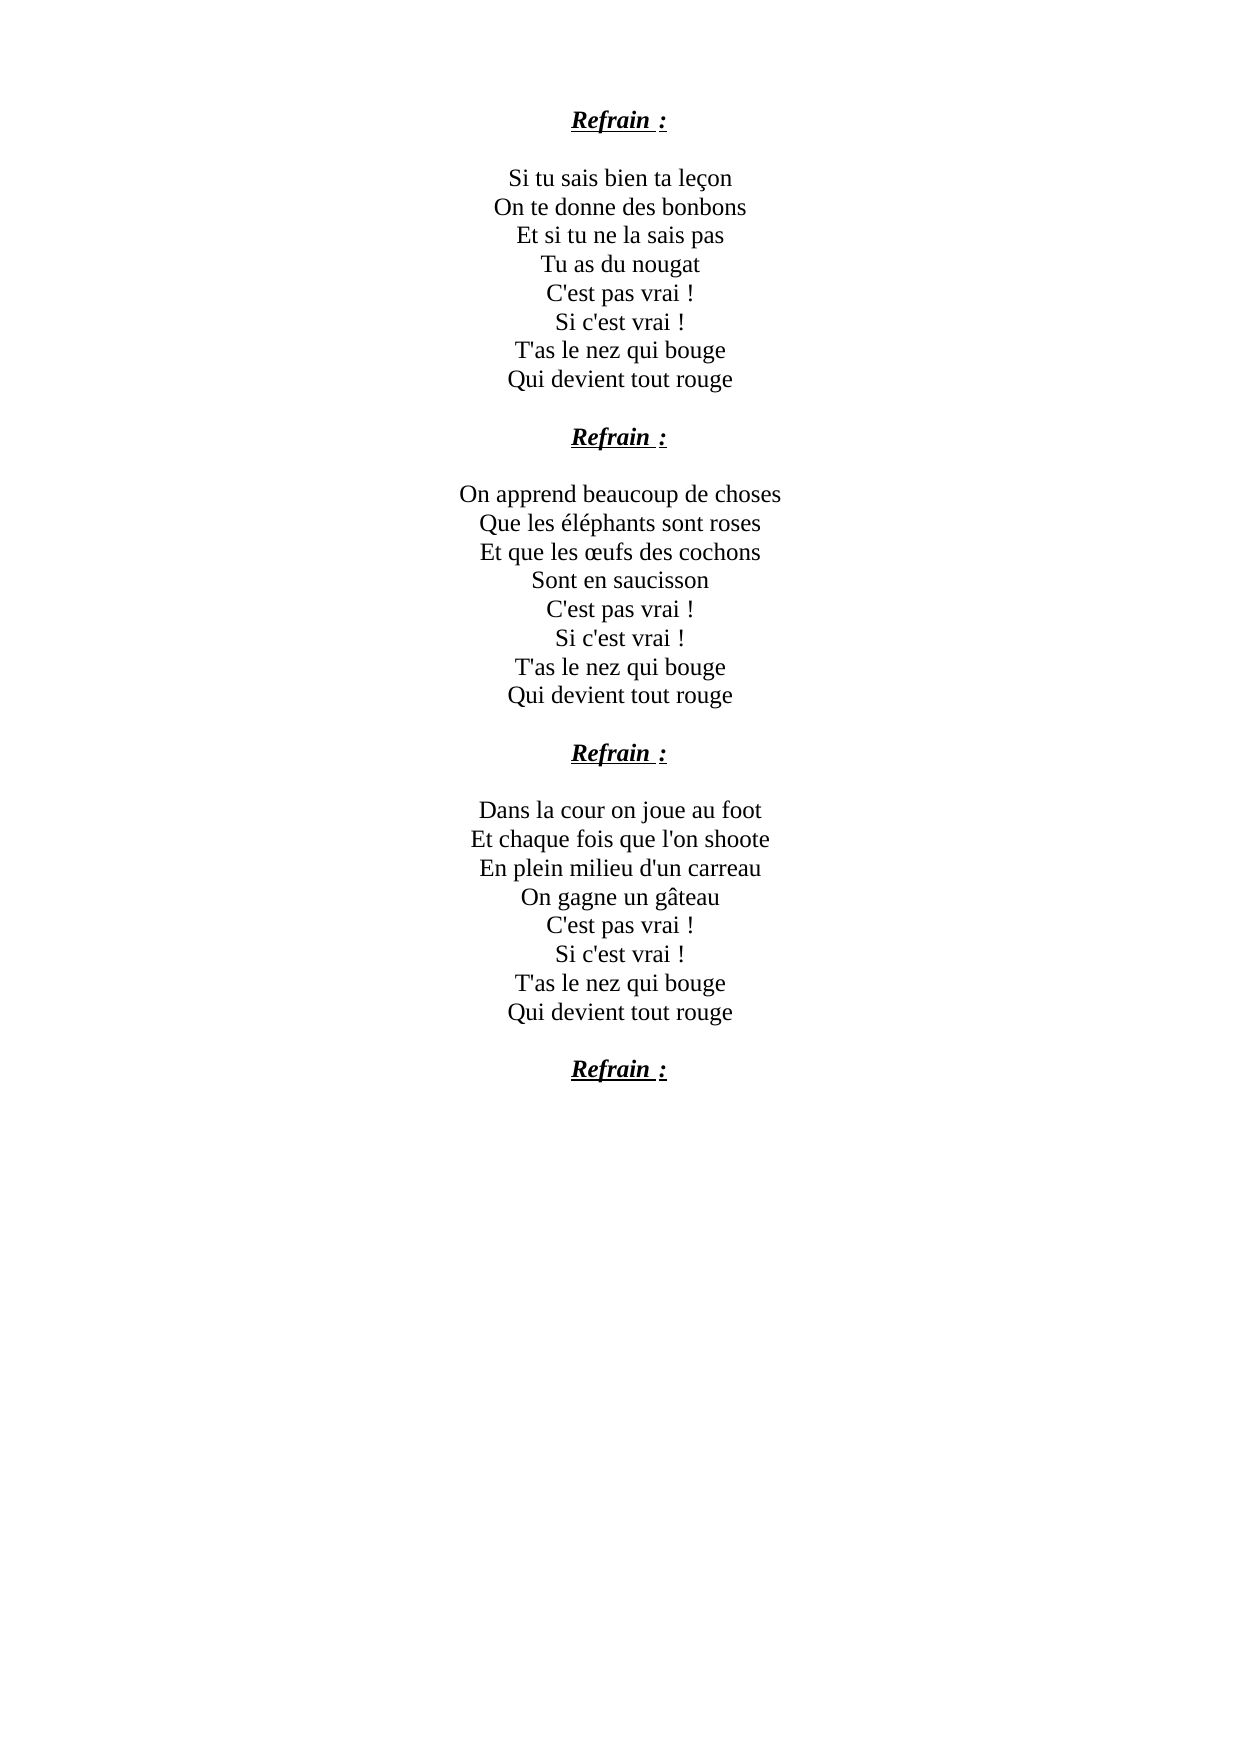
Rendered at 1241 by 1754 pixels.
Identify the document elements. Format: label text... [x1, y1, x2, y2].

text On gagne un gâteau [118, 882, 1122, 911]
text C'est pas vrai ! [118, 594, 1122, 623]
text Refrain : [118, 738, 1122, 767]
text Qui devient tout rouge [118, 997, 1122, 1026]
text Qui devient tout rouge [118, 364, 1122, 393]
text Sont en saucisson [118, 566, 1122, 594]
text Tu as du nougat [118, 249, 1122, 278]
text Refrain : [118, 422, 1122, 451]
text Dans la cour on joue au foot [118, 796, 1122, 824]
text Si c'est vrai ! [118, 307, 1122, 336]
text Qui devient tout rouge [118, 681, 1122, 709]
text Refrain : [118, 106, 1122, 134]
text Que les éléphants sont roses [118, 508, 1122, 537]
text T'as le nez qui bouge [118, 968, 1122, 997]
text Refrain : [118, 1054, 1122, 1083]
text Si tu sais bien ta leçon [118, 163, 1122, 192]
text Et chaque fois que l'on shoote [118, 824, 1122, 853]
text On te donne des bonbons [118, 192, 1122, 221]
text Et que les œufs des cochons [118, 537, 1122, 566]
text Si c'est vrai ! [118, 939, 1122, 968]
text En plein milieu d'un carreau [118, 853, 1122, 882]
text C'est pas vrai ! [118, 278, 1122, 307]
text T'as le nez qui bouge [118, 336, 1122, 364]
text Et si tu ne la sais pas [118, 221, 1122, 249]
text Si c'est vrai ! [118, 623, 1122, 652]
text C'est pas vrai ! [118, 911, 1122, 939]
text T'as le nez qui bouge [118, 652, 1122, 681]
text On apprend beaucoup de choses [118, 479, 1122, 508]
